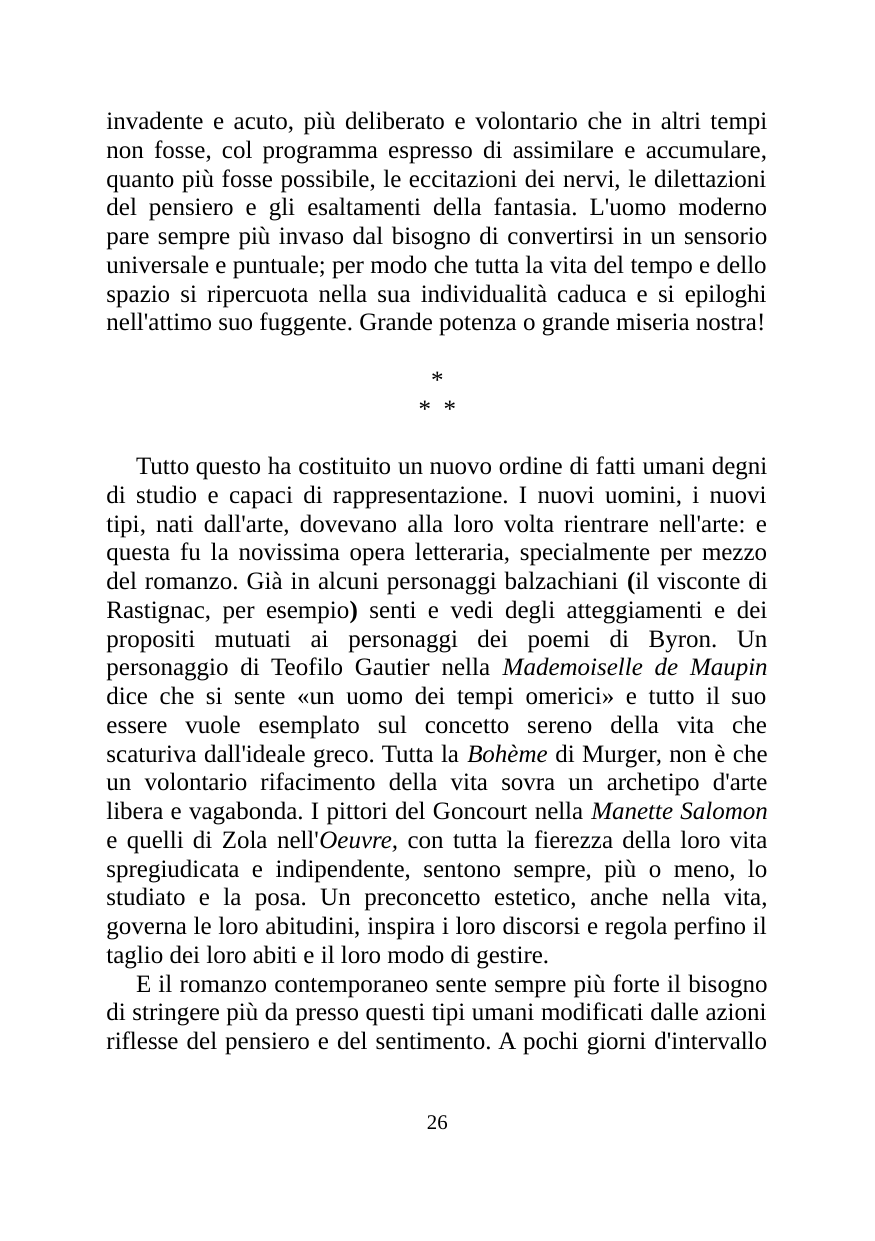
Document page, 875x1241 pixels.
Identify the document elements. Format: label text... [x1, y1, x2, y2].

text invadente e acuto, più deliberato e volontario che in altri tempi non fosse, col programma espresso di assimilare e accumulare, quanto più fosse possibile, le eccitazioni dei nervi, le dilettazioni del pensiero e gli esaltamenti della fantasia. L'uomo moderno pare sempre più invaso dal bisogno di convertirsi in un sensorio universale e puntuale; per modo che tutta la vita del tempo e dello spazio si ripercuota nella sua individualità caduca e si epiloghi nell'attimo suo fuggente. Grande potenza o grande miseria nostra! [106, 106, 768, 336]
text * * [106, 394, 768, 422]
text Tutto questo ha costituito un nuovo ordine di fatti umani degni di studio e capaci di rappresentazione. I nuovi uomini, i nuovi tipi, nati dall'arte, dovevano alla loro volta rientrare nell'arte: e questa fu la novissima opera letteraria, specialmente per mezzo del romanzo. Già in alcuni personaggi balzachiani (il visconte di Rastignac, per esempio) senti e vedi degli atteggiamenti e dei propositi mutuati ai personaggi dei poemi di Byron. Un personaggio di Teofilo Gautier nella Mademoiselle de Maupin dice che si sente «un uomo dei tempi omerici» e tutto il suo essere vuole esemplato sul concetto sereno della vita che scaturiva dall'ideale greco. Tutta la Bohème di Murger, non è che un volontario rifacimento della vita sovra un archetipo d'arte libera e vagabonda. I pittori del Goncourt nella Manette Salomon e quelli di Zola nell'Oeuvre, con tutta la fierezza della loro vita spregiudicata e indipendente, sentono sempre, più o meno, lo studiato e la posa. Un preconcetto estetico, anche nella vita, governa le loro abitudini, inspira i loro discorsi e regola perfino il taglio dei loro abiti e il loro modo di gestire. [106, 451, 768, 969]
text E il romanzo contemporaneo sente sempre più forte il bisogno di stringere più da presso questi tipi umani modificati dalle azioni riflesse del pensiero e del sentimento. A pochi giorni d'intervallo [106, 969, 768, 1055]
text * [106, 365, 768, 394]
